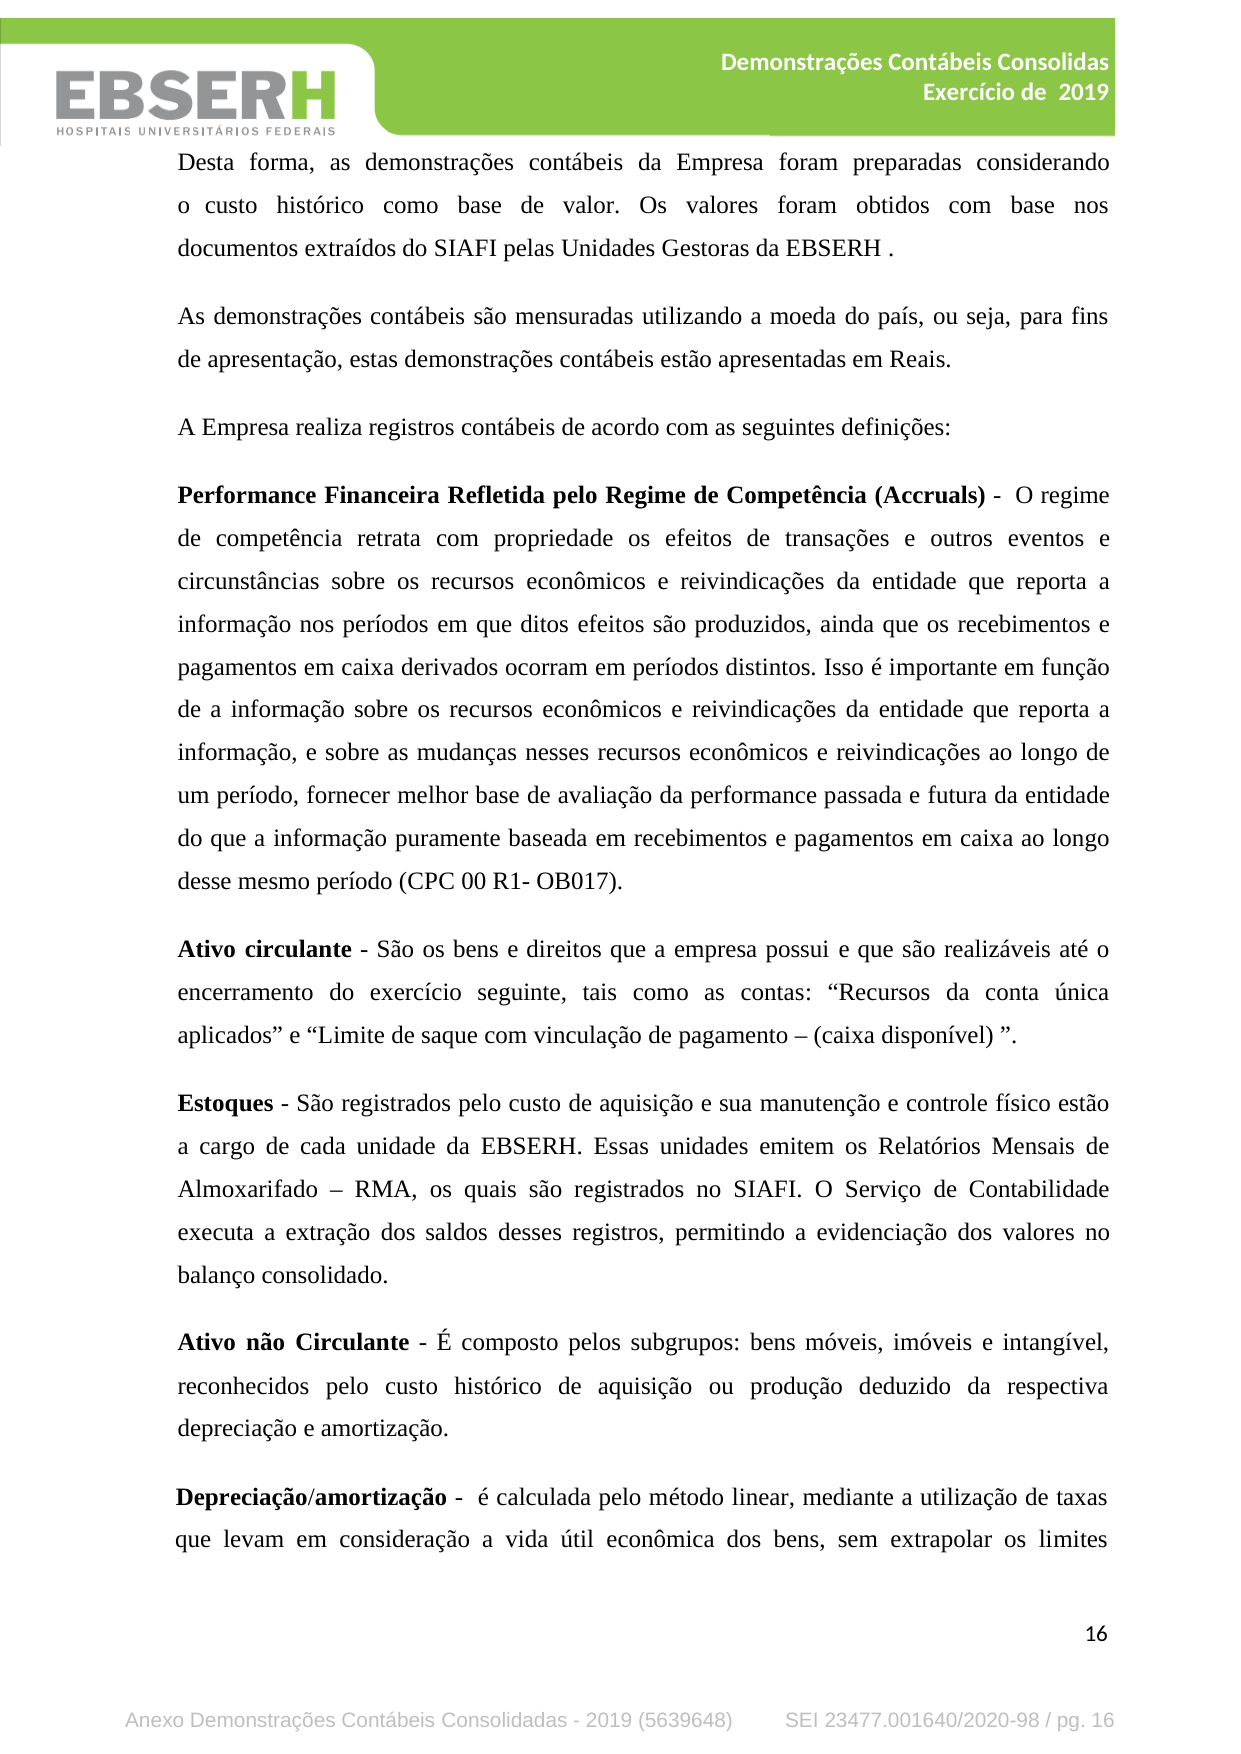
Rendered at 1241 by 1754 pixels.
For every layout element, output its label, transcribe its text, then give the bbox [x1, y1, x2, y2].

text Ativo não Circulante - É composto pelos subgrupos: bens móveis, imóveis e intangível, [177, 1327, 1154, 1356]
text reconhecidos pelo custo histórico de aquisição ou produção deduzido da respectiva depreciação e amortização. [177, 1371, 1114, 1442]
text Ativo circulante - São os bens e direitos que a empresa possui e que são realizáveis até o encerramento do exercício seguinte, tais como as contas: “Recursos da conta única aplicados” e “Limite de saque com vinculação de pagamento – (caixa disponível) ”. [177, 934, 1110, 1049]
text Anexo Demonstrações Contábeis Consolidadas - 2019 (5639648) SEI 23477.001640/2020-98 / pg. 16 [125, 1708, 1154, 1732]
text a cargo de cada unidade da EBSERH. Essas unidades emitem os Relatórios Mensais de Almoxarifado – RMA, os quais são registrados no SIAFI. O Serviço de Contabilidade executa a extração dos saldos desses registros, permitindo a evidenciação dos valores no balanço consolidado. [177, 1131, 1110, 1288]
text Estoques - São registrados pelo custo de aquisição e sua manutenção e controle físico estão [177, 1088, 1154, 1117]
text Desta forma, as demonstrações contábeis da Empresa foram preparadas considerando o custo histórico como base de valor. Os valores foram obtidos com base nos documentos extraídos do SIAFI pelas Unidades Gestoras da EBSERH . [177, 147, 1109, 262]
text As demonstrações contábeis são mensuradas utilizando a moeda do país, ou seja, para fins [177, 301, 1154, 329]
text de apresentação, estas demonstrações contábeis estão apresentadas em Reais. [177, 344, 1154, 373]
text Depreciação/amortização - é calculada pelo método linear, mediante a utilização de taxas que levam em consideração a vida útil econômica dos bens, sem extrapolar os limites [170, 1482, 1107, 1553]
text 16 [1084, 1619, 1154, 1647]
text Performance Financeira Refletida pelo Regime de Competência (Accruals) - O regime de competência retrata com propriedade os efeitos de transações e outros eventos e circunstâncias sobre os recursos econômicos e reivindicações da entidade que reporta a informação nos períodos em que ditos efeitos são produzidos, ainda que os recebimentos e pagamentos em caixa derivados ocorram em períodos distintos. Isso é importante em função de a informação sobre os recursos econômicos e reivindicações da entidade que reporta a informação, e sobre as mudanças nesses recursos econômicos e reivindicações ao longo de um período, fornecer melhor base de avaliação da performance passada e futura da entidade do que a informação puramente baseada em recebimentos e pagamentos em caixa ao longo desse mesmo período (CPC 00 R1- OB017). [177, 480, 1110, 894]
text A Empresa realiza registros contábeis de acordo com as seguintes definições: [177, 412, 1154, 441]
